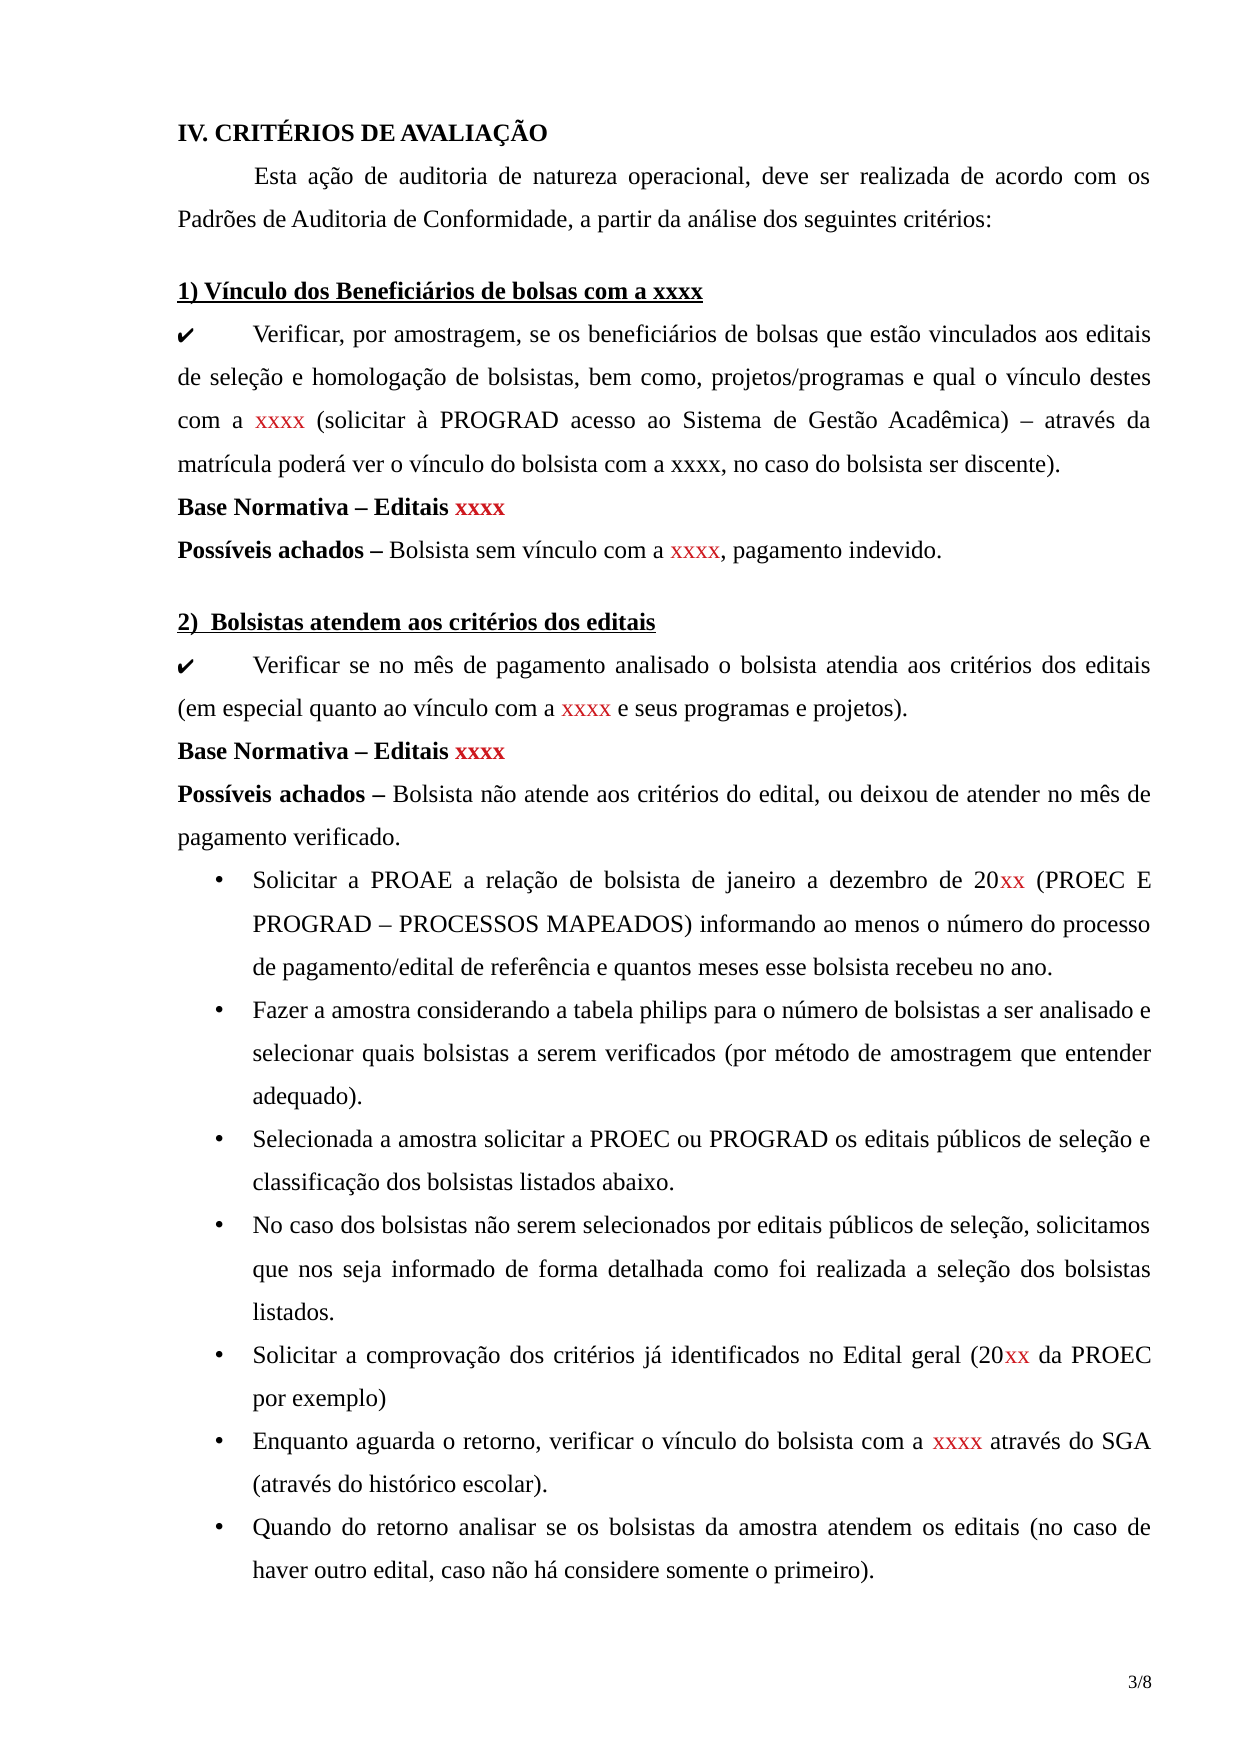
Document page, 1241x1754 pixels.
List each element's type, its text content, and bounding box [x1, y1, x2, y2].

list Verificar se no mês de pagamento analisado o bolsista atendia aos critérios dos editais (em especial quanto ao vínculo com a xxxx e seus programas e projetos). [177, 650, 1152, 722]
text Esta ação de auditoria de natureza operacional, deve ser realizada de acordo com os Padrões de Auditoria de Conformidade, a partir da análise dos seguintes critérios: [177, 161, 1152, 233]
text Possíveis achados – Bolsista não atende aos critérios do edital, ou deixou de atender no mês de pagamento verificado. [177, 779, 1152, 851]
list Fazer a amostra considerando a tabela philips para o número de bolsistas a ser analisado e selecionar quais bolsistas a serem verificados (por método de amostragem que entender adequado). [215, 995, 1152, 1110]
list Solicitar a PROAE a relação de bolsista de janeiro a dezembro de 20xx (PROEC E PROGRAD – PROCESSOS MAPEADOS) informando ao menos o número do processo de pagamento/edital de referência e quantos meses esse bolsista recebeu no ano. [215, 866, 1152, 981]
text IV. CRITÉRIOS DE AVALIAÇÃO [177, 118, 1152, 147]
text 1) Vínculo dos Beneficiários de bolsas com a xxxx [177, 276, 1152, 305]
text 2) Bolsistas atendem aos critérios dos editais [177, 607, 1152, 636]
list Enquanto aguarda o retorno, verificar o vínculo do bolsista com a xxxx através do SGA (através do histórico escolar). [215, 1426, 1152, 1498]
list Quando do retorno analisar se os bolsistas da amostra atendem os editais (no caso de haver outro edital, caso não há considere somente o primeiro). [215, 1512, 1152, 1584]
list No caso dos bolsistas não serem selecionados por editais públicos de seleção, solicitamos que nos seja informado de forma detalhada como foi realizada a seleção dos bolsistas listados. [215, 1211, 1152, 1326]
text Possíveis achados – Bolsista sem vínculo com a xxxx, pagamento indevido. [177, 535, 1152, 564]
text Base Normativa – Editais xxxx [177, 736, 1152, 765]
list Solicitar a comprovação dos critérios já identificados no Edital geral (20xx da PROEC por exemplo) [215, 1340, 1152, 1412]
list Selecionada a amostra solicitar a PROEC ou PROGRAD os editais públicos de seleção e classificação dos bolsistas listados abaixo. [215, 1124, 1152, 1196]
text Base Normativa – Editais xxxx [177, 492, 1152, 521]
list Verificar, por amostragem, se os beneficiários de bolsas que estão vinculados aos editais de seleção e homologação de bolsistas, bem como, projetos/programas e qual o vínculo destes com a xxxx (solicitar à PROGRAD acesso ao Sistema de Gestão Acadêmica) – através da matrícula poderá ver o vínculo do bolsista com a xxxx, no caso do bolsista ser discente). [177, 319, 1152, 477]
